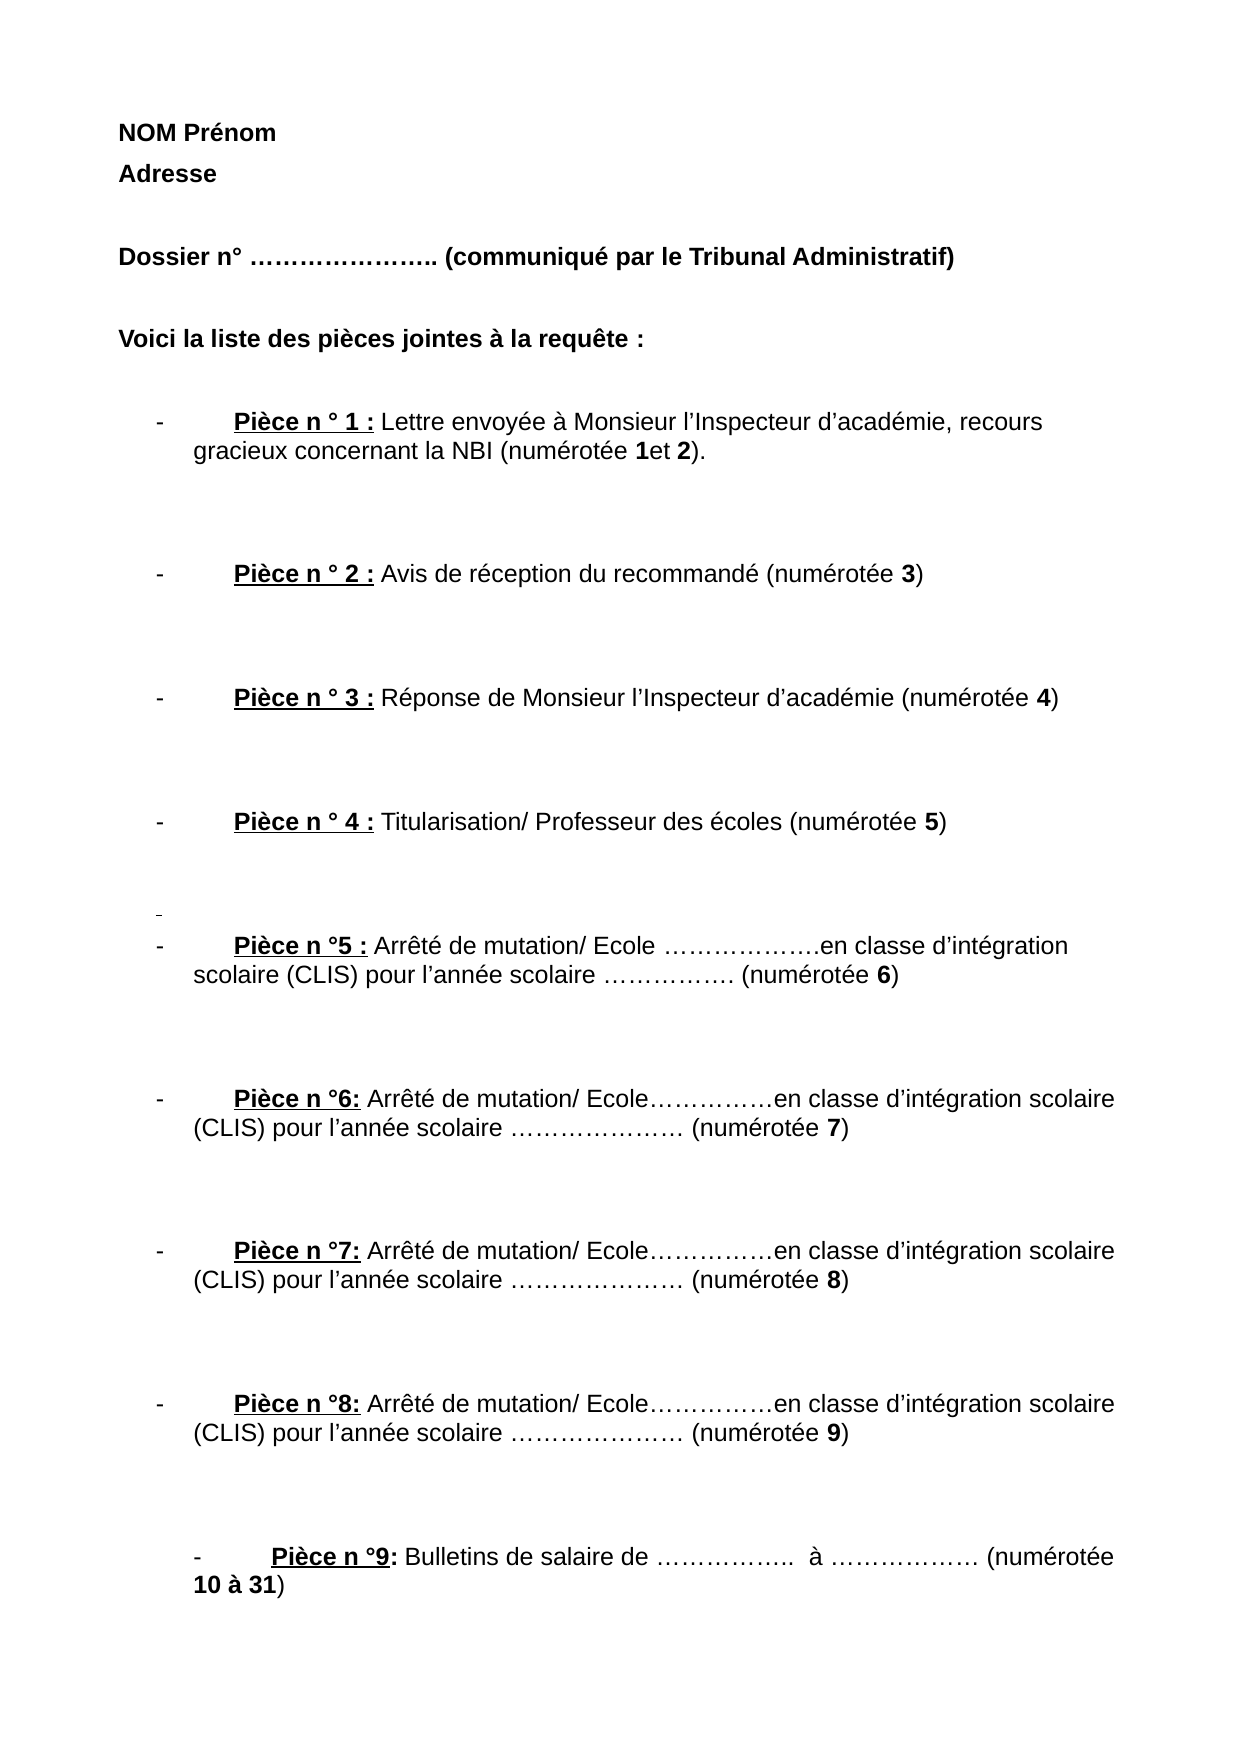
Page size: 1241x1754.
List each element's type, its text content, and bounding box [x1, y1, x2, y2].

text - Pièce n °9: Bulletins de salaire de …………….. à ……………… (numérotée 10 à 31) [193, 1541, 1122, 1599]
text - Pièce n °6: Arrêté de mutation/ Ecole……………en classe d’intégration scolaire (CLIS) pour l’année scolaire ………………… (numérotée 7) [156, 1084, 1122, 1141]
text NOM Prénom [118, 118, 1122, 147]
text Voici la liste des pièces jointes à la requête : [118, 324, 1122, 353]
text Adresse [118, 159, 1122, 188]
text - Pièce n ° 1 : Lettre envoyée à Monsieur l’Inspecteur d’académie, recours gracieux concernant la NBI (numérotée 1et 2). [156, 407, 1122, 464]
text - Pièce n °7: Arrêté de mutation/ Ecole……………en classe d’intégration scolaire (CLIS) pour l’année scolaire ………………… (numérotée 8) [156, 1236, 1122, 1294]
text - Pièce n ° 3 : Réponse de Monsieur l’Inspecteur d’académie (numérotée 4) [156, 683, 1122, 712]
text - Pièce n °8: Arrêté de mutation/ Ecole……………en classe d’intégration scolaire (CLIS) pour l’année scolaire ………………… (numérotée 9) [156, 1389, 1122, 1446]
text Dossier n° ………………….. (communiqué par le Tribunal Administratif) [118, 242, 1122, 271]
text - Pièce n °5 : Arrêté de mutation/ Ecole ……………….en classe d’intégration scolaire (CLIS) pour l’année scolaire ……………. (numérotée 6) [156, 931, 1122, 989]
text - Pièce n ° 2 : Avis de réception du recommandé (numérotée 3) [156, 559, 1122, 588]
text - Pièce n ° 4 : Titularisation/ Professeur des écoles (numérotée 5) [156, 807, 1122, 836]
